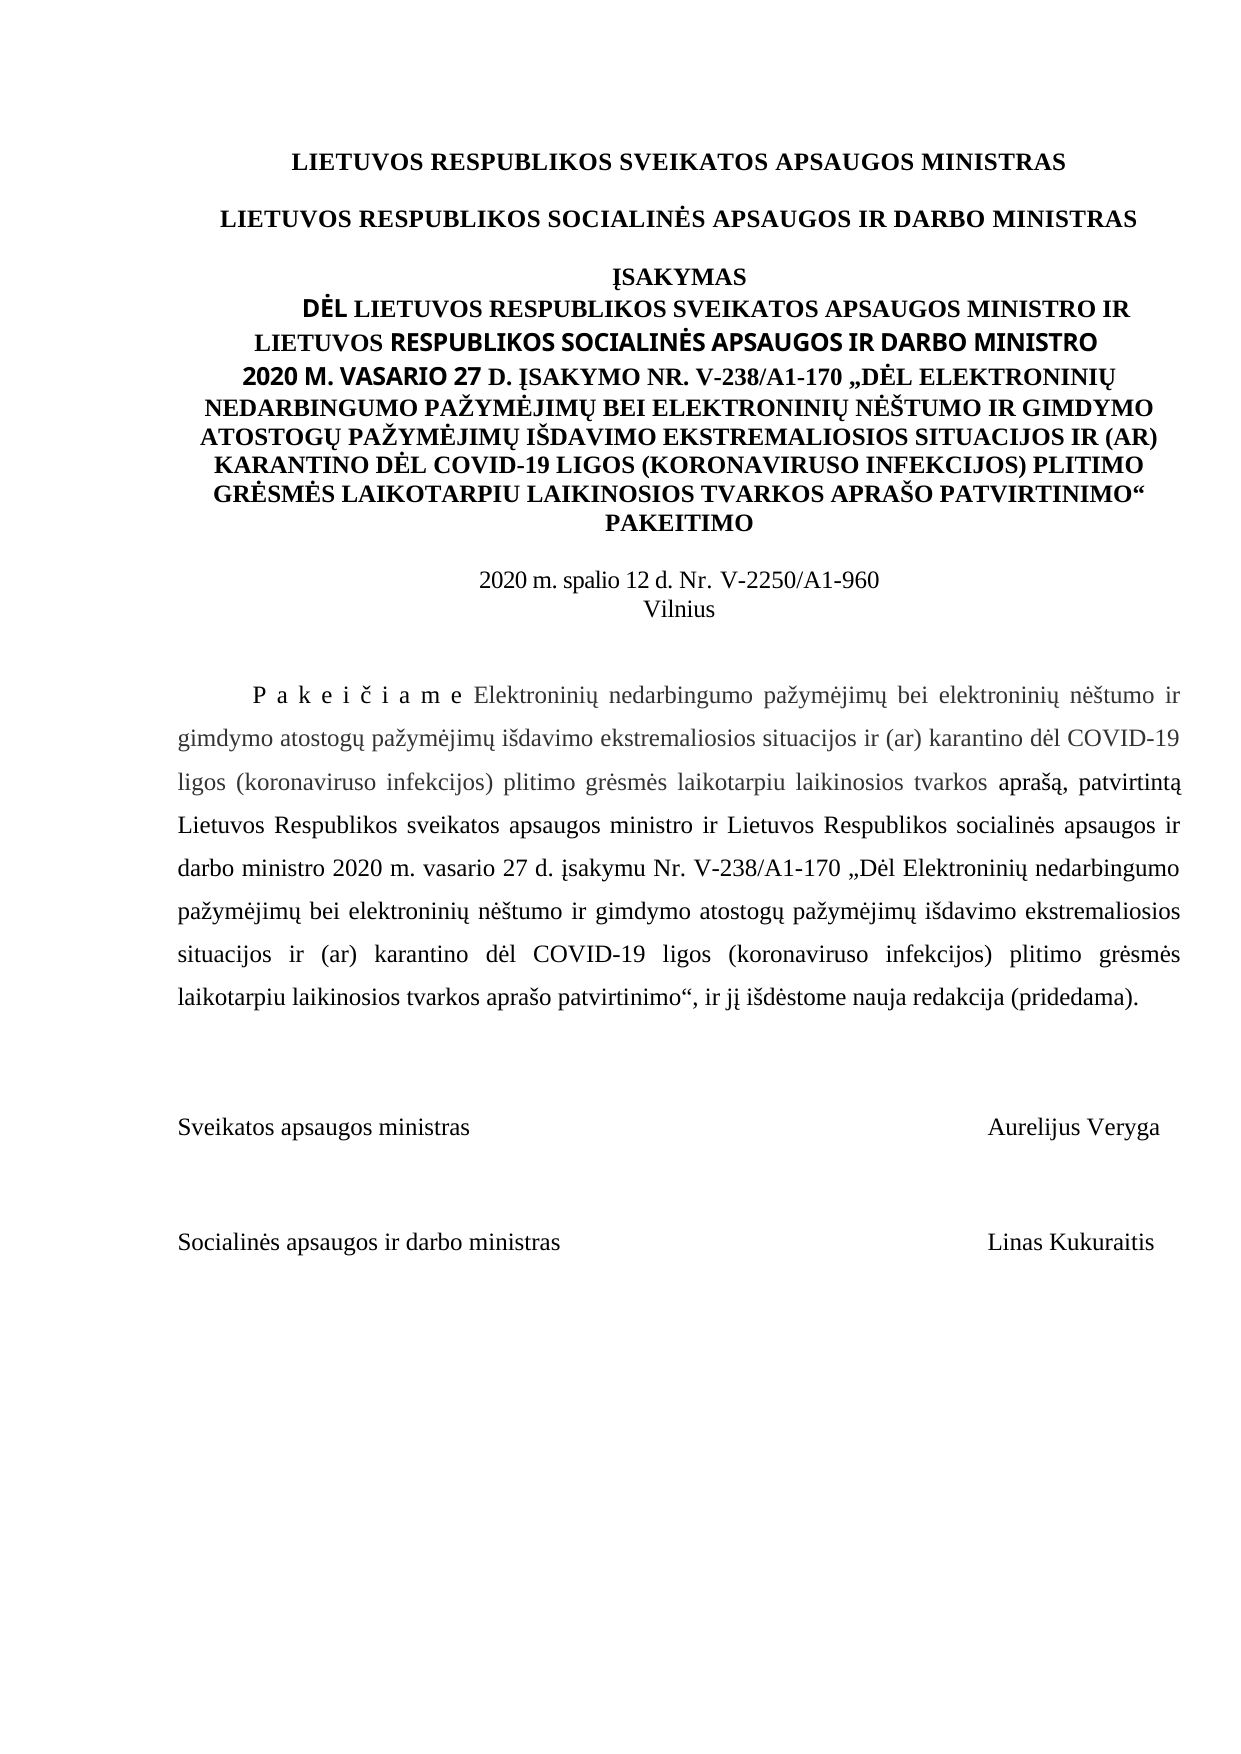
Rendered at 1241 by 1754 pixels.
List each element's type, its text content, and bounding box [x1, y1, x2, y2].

text Vilnius [177, 594, 1181, 623]
text P a k e i č i a m e Elektroninių nedarbingumo pažymėjimų bei elektroninių nėštumo ir gimdymo atostogų pažymėjimų išdavimo ekstremaliosios situacijos ir (ar) karantino dėl COVID-19 ligos (koronaviruso infekcijos) plitimo grėsmės laikotarpiu laikinosios tvarkos aprašą, patvirtintą Lietuvos Respublikos sveikatos apsaugos ministro ir Lietuvos Respublikos socialinės apsaugos ir darbo ministro 2020 m. vasario 27 d. įsakymu Nr. V-238/A1-170 „Dėl Elektroninių nedarbingumo pažymėjimų bei elektroninių nėštumo ir gimdymo atostogų pažymėjimų išdavimo ekstremaliosios situacijos ir (ar) karantino dėl COVID-19 ligos (koronaviruso infekcijos) plitimo grėsmės laikotarpiu laikinosios tvarkos aprašo patvirtinimo“, ir jį išdėstome nauja redakcija (pridedama). [177, 680, 1181, 1011]
text DĖL LIETUVOS RESPUBLIKOS SVEIKATOS APSAUGOS MINISTRO IR LIETUVOS RESPUBLIKOS SOCIALINĖS APSAUGOS IR DARBO MINISTRO 2020 M. VASARIO 27 D. ĮSAKYMO NR. V-238/A1-170 „DĖL ELEKTRONINIŲ NEDARBINGUMO PAŽYMĖJIMŲ BEI ELEKTRONINIŲ NĖŠTUMO IR GIMDYMO ATOSTOGŲ PAŽYMĖJIMŲ IŠDAVIMO EKSTREMALIOSIOS SITUACIJOS IR (AR) KARANTINO DĖL COVID-19 LIGOS (KORONAVIRUSO INFEKCIJOS) PLITIMO GRĖSMĖS LAIKOTARPIU LAIKINOSIOS TVARKOS APRAŠO PATVIRTINIMO“ PAKEITIMO [177, 291, 1181, 537]
text Sveikatos apsaugos ministras Aurelijus Veryga [177, 1112, 1181, 1140]
text 2020 m. spalio 12 d. Nr. V-2250/A1-960 [177, 565, 1181, 594]
text LIETUVOS RESPUBLIKOS SOCIALINĖS APSAUGOS IR DARBO MINISTRAS [177, 204, 1181, 233]
text LIETUVOS RESPUBLIKOS SVEIKATOS APSAUGOS MINISTRAS [177, 147, 1181, 176]
text Socialinės apsaugos ir darbo ministras Linas Kukuraitis [177, 1227, 1181, 1255]
text ĮSAKYMAS [177, 262, 1181, 291]
